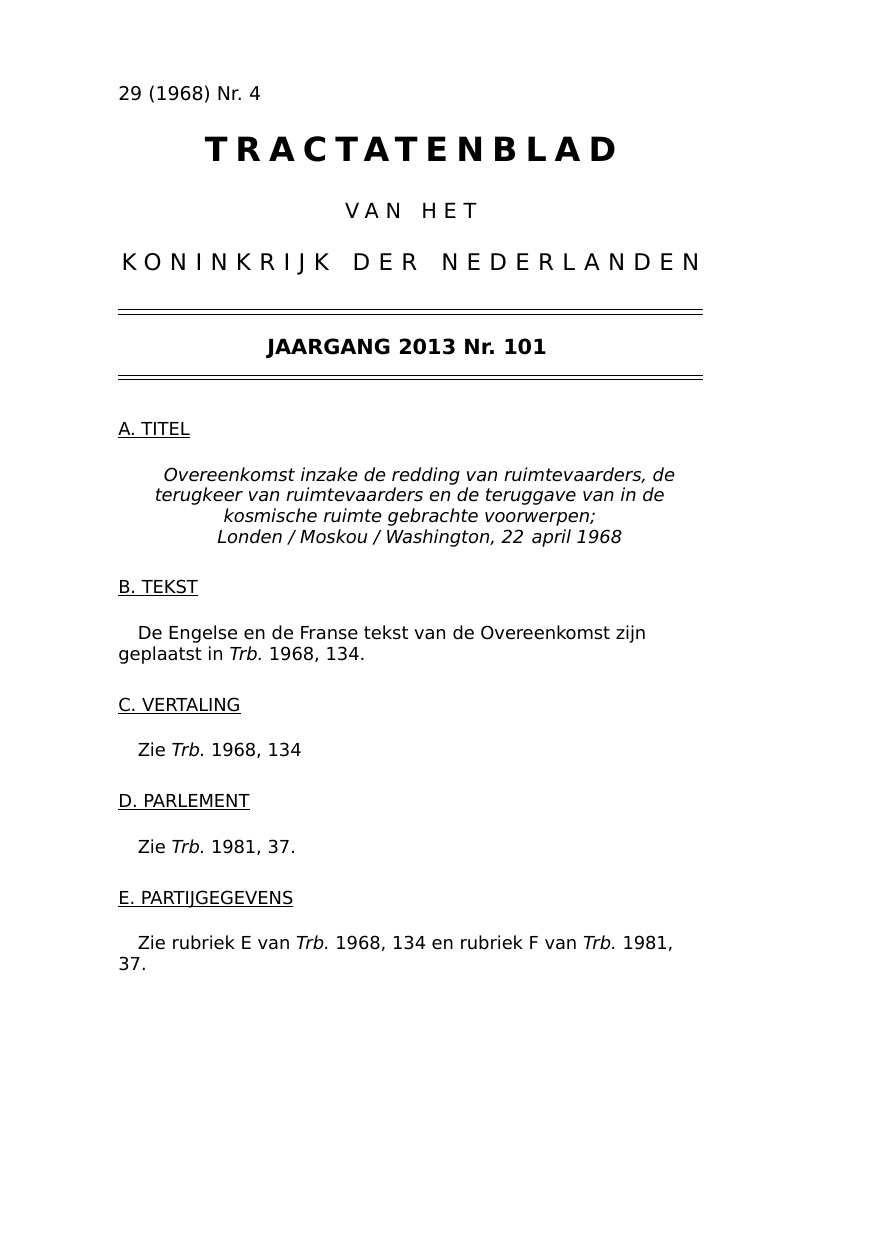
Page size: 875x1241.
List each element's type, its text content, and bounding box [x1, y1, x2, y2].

text KONINKRIJK DER NEDERLANDEN [118, 249, 703, 276]
text Zie rubriek E van Trb. 1968, 134 en rubriek F van Trb. 1981, 37. [118, 933, 703, 975]
text Londen / Moskou / Washington, 22 april 1968 [118, 527, 703, 547]
text Overeenkomst inzake de redding van ruimtevaarders, de terugkeer van ruimtevaarders en de teruggave van in de kosmische ruimte gebrachte voorwerpen; [118, 464, 703, 527]
subtitle A. TITEL [118, 419, 703, 439]
subtitle B. TEKST [118, 577, 703, 598]
subtitle E. PARTIJGEGEVENS [118, 887, 703, 908]
text Zie Trb. 1968, 134 [118, 740, 703, 761]
text Zie Trb. 1981, 37. [118, 837, 703, 857]
text TRACTATENBLAD [118, 130, 703, 169]
text JAARGANG 2013 Nr. 101 [118, 335, 703, 359]
subtitle D. PARLEMENT [118, 791, 703, 812]
subtitle C. VERTALING [118, 694, 703, 715]
text De Engelse en de Franse tekst van de Overeenkomst zijn geplaatst in Trb. 1968, 134. [118, 623, 703, 664]
text 29 (1968) Nr. 4 [118, 83, 703, 105]
text VAN HET [118, 199, 703, 223]
